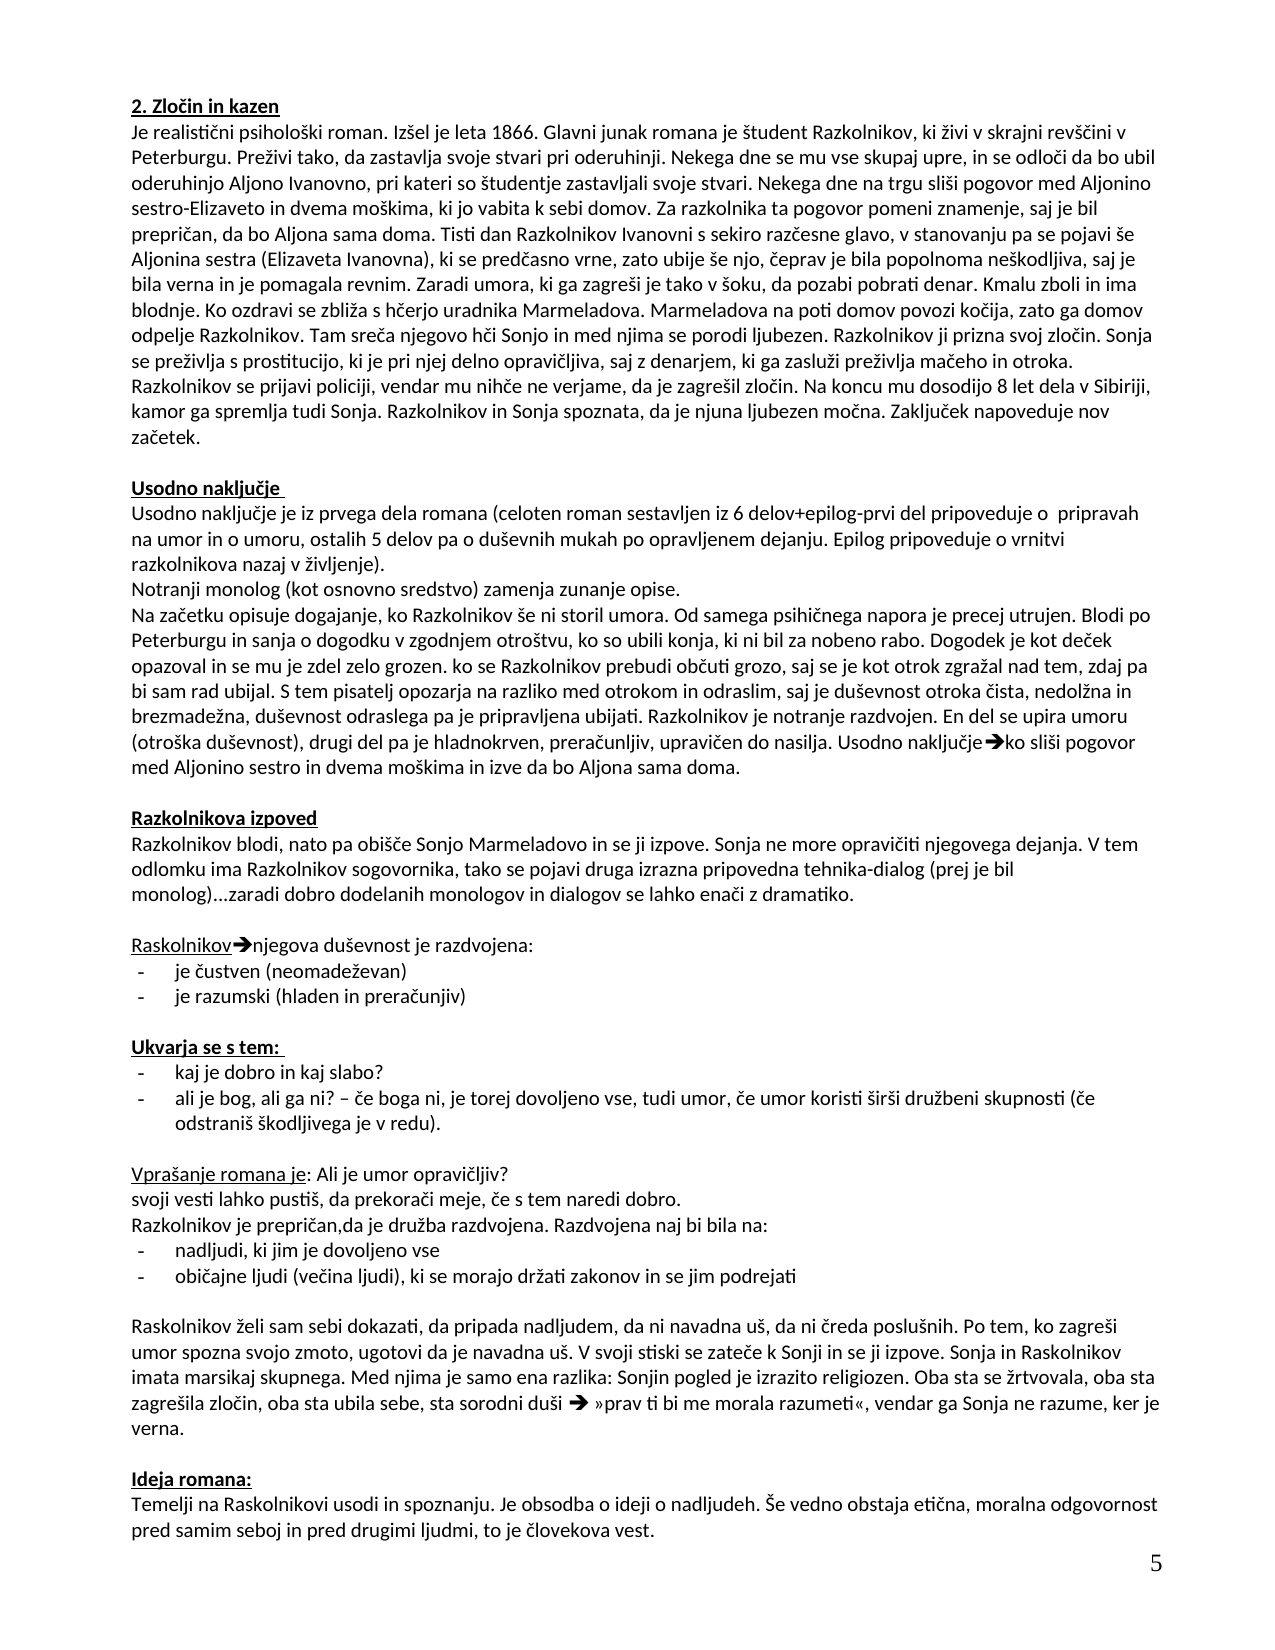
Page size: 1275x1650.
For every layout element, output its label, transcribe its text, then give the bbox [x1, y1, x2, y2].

list je razumski (hladen in preračunjiv) [137, 983, 1162, 1009]
list kaj je dobro in kaj slabo? [137, 1059, 1162, 1085]
text svoji vesti lahko pustiš, da prekorači meje, če s tem naredi dobro. [131, 1187, 1162, 1212]
text Usodno naključje [131, 475, 1162, 500]
text Raskolnikov želi sam sebi dokazati, da pripada nadljudem, da ni navadna uš, da ni čreda poslušnih. Po tem, ko zagreši umor spozna svojo zmoto, ugotovi da je navadna uš. V svoji stiski se zateče k Sonji in se ji izpove. Sonja in Raskolnikov imata marsikaj skupnega. Med njima je samo ena razlika: Sonjin pogled je izrazito religiozen. Oba sta se žrtvovala, oba sta zagrešila zločin, oba sta ubila sebe, sta sorodni duši  »prav ti bi me morala razumeti«, vendar ga Sonja ne razume, ker je verna. [131, 1314, 1162, 1441]
text Ideja romana: [131, 1466, 1162, 1492]
text Razkolnikova izpoved [131, 805, 1162, 831]
text Razkolnikov blodi, nato pa obišče Sonjo Marmeladovo in se ji izpove. Sonja ne more opravičiti njegovega dejanja. V tem odlomku ima Razkolnikov sogovornika, tako se pojavi druga izrazna pripovedna tehnika-dialog (prej je bil monolog)...zaradi dobro dodelanih monologov in dialogov se lahko enači z dramatiko. [131, 831, 1162, 907]
list nadljudi, ki jim je dovoljeno vse [137, 1237, 1162, 1263]
text Usodno naključje je iz prvega dela romana (celoten roman sestavljen iz 6 delov+epilog-prvi del pripoveduje o pripravah na umor in o umoru, ostalih 5 delov pa o duševnih mukah po opravljenem dejanju. Epilog pripoveduje o vrnitvi razkolnikova nazaj v življenje). [131, 500, 1162, 577]
text 2. Zločin in kazen [131, 94, 1162, 119]
text Vprašanje romana je: Ali je umor opravičljiv? [131, 1161, 1162, 1187]
text Raskolnikovnjegova duševnost je razdvojena: [131, 932, 1162, 958]
text Na začetku opisuje dogajanje, ko Razkolnikov še ni storil umora. Od samega psihičnega napora je precej utrujen. Blodi po Peterburgu in sanja o dogodku v zgodnjem otroštvu, ko so ubili konja, ki ni bil za nobeno rabo. Dogodek je kot deček opazoval in se mu je zdel zelo grozen. ko se Razkolnikov prebudi občuti grozo, saj se je kot otrok zgražal nad tem, zdaj pa bi sam rad ubijal. S tem pisatelj opozarja na razliko med otrokom in odraslim, saj je duševnost otroka čista, nedolžna in brezmadežna, duševnost odraslega pa je pripravljena ubijati. Razkolnikov je notranje razdvojen. En del se upira umoru (otroška duševnost), drugi del pa je hladnokrven, preračunljiv, upravičen do nasilja. Usodno naključjeko sliši pogovor med Aljonino sestro in dvema moškima in izve da bo Aljona sama doma. [131, 602, 1162, 780]
list običajne ljudi (večina ljudi), ki se morajo držati zakonov in se jim podrejati [137, 1263, 1162, 1288]
text Je realistični psihološki roman. Izšel je leta 1866. Glavni junak romana je študent Razkolnikov, ki živi v skrajni revščini v Peterburgu. Preživi tako, da zastavlja svoje stvari pri oderuhinji. Nekega dne se mu vse skupaj upre, in se odloči da bo ubil oderuhinjo Aljono Ivanovno, pri kateri so študentje zastavljali svoje stvari. Nekega dne na trgu sliši pogovor med Aljonino sestro-Elizaveto in dvema moškima, ki jo vabita k sebi domov. Za razkolnika ta pogovor pomeni znamenje, saj je bil prepričan, da bo Aljona sama doma. Tisti dan Razkolnikov Ivanovni s sekiro razčesne glavo, v stanovanju pa se pojavi še Aljonina sestra (Elizaveta Ivanovna), ki se predčasno vrne, zato ubije še njo, čeprav je bila popolnoma neškodljiva, saj je bila verna in je pomagala revnim. Zaradi umora, ki ga zagreši je tako v šoku, da pozabi pobrati denar. Kmalu zboli in ima blodnje. Ko ozdravi se zbliža s hčerjo uradnika Marmeladova. Marmeladova na poti domov povozi kočija, zato ga domov odpelje Razkolnikov. Tam sreča njegovo hči Sonjo in med njima se porodi ljubezen. Razkolnikov ji prizna svoj zločin. Sonja se preživlja s prostitucijo, ki je pri njej delno opravičljiva, saj z denarjem, ki ga zasluži preživlja mačeho in otroka. Razkolnikov se prijavi policiji, vendar mu nihče ne verjame, da je zagrešil zločin. Na koncu mu dosodijo 8 let dela v Sibiriji, kamor ga spremlja tudi Sonja. Razkolnikov in Sonja spoznata, da je njuna ljubezen močna. Zaključek napoveduje nov začetek. [131, 119, 1162, 449]
text Ukvarja se s tem: [131, 1034, 1162, 1059]
text Razkolnikov je prepričan,da je družba razdvojena. Razdvojena naj bi bila na: [131, 1212, 1162, 1237]
list ali je bog, ali ga ni? – če boga ni, je torej dovoljeno vse, tudi umor, če umor koristi širši družbeni skupnosti (če odstraniš škodljivega je v redu). [137, 1085, 1162, 1136]
text Notranji monolog (kot osnovno sredstvo) zamenja zunanje opise. [131, 577, 1162, 602]
list je čustven (neomadeževan) [137, 958, 1162, 983]
text Temelji na Raskolnikovi usodi in spoznanju. Je obsodba o ideji o nadljudeh. Še vedno obstaja etična, moralna odgovornost pred samim seboj in pred drugimi ljudmi, to je človekova vest. [131, 1492, 1162, 1542]
